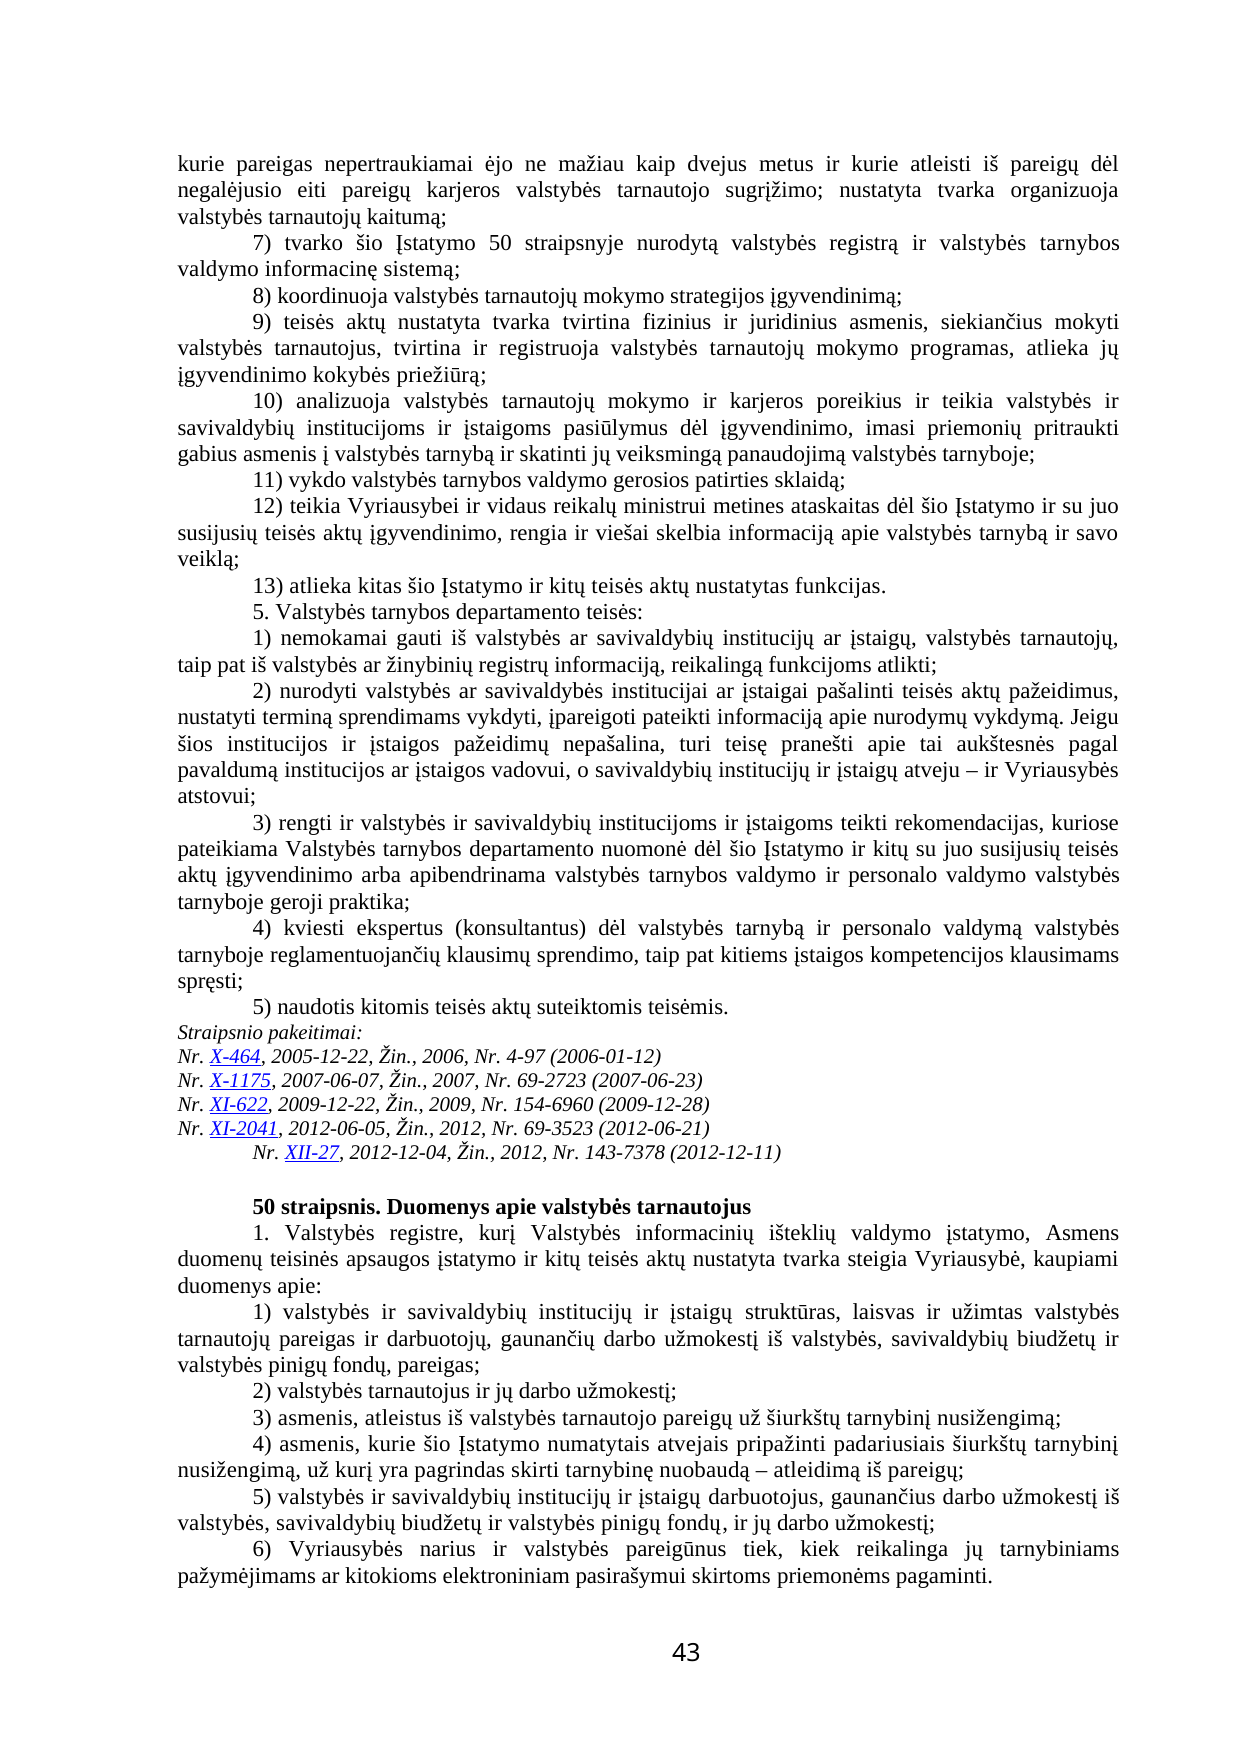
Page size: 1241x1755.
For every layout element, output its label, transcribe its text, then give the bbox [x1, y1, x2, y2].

text 13) atlieka kitas šio Įstatymo ir kitų teisės aktų nustatytas funkcijas. [177, 572, 1120, 598]
text 11) vykdo valstybės tarnybos valdymo gerosios patirties sklaidą; [177, 466, 1120, 493]
text 7) tvarko šio Įstatymo 50 straipsnyje nurodytą valstybės registrą ir valstybės tarnybos valdymo informacinę sistemą; [177, 229, 1120, 282]
text 12) teikia Vyriausybei ir vidaus reikalų ministrui metines ataskaitas dėl šio Įstatymo ir su juo susijusių teisės aktų įgyvendinimo, rengia ir viešai skelbia informaciją apie valstybės tarnybą ir savo veiklą; [177, 493, 1120, 572]
text 4) asmenis, kurie šio Įstatymo numatytais atvejais pripažinti padariusiais šiurkštų tarnybinį nusižengimą, už kurį yra pagrindas skirti tarnybinę nuobaudą – atleidimą iš pareigų; [177, 1430, 1120, 1483]
text 10) analizuoja valstybės tarnautojų mokymo ir karjeros poreikius ir teikia valstybės ir savivaldybių institucijoms ir įstaigoms pasiūlymus dėl įgyvendinimo, imasi priemonių pritraukti gabius asmenis į valstybės tarnybą ir skatinti jų veiksmingą panaudojimą valstybės tarnyboje; [177, 387, 1120, 466]
text 1) nemokamai gauti iš valstybės ar savivaldybių institucijų ar įstaigų, valstybės tarnautojų, taip pat iš valstybės ar žinybinių registrų informaciją, reikalingą funkcijoms atlikti; [177, 624, 1120, 677]
text 8) koordinuoja valstybės tarnautojų mokymo strategijos įgyvendinimą; [177, 282, 1120, 308]
text 5) valstybės ir savivaldybių institucijų ir įstaigų darbuotojus, gaunančius darbo užmokestį iš valstybės, savivaldybių biudžetų ir valstybės pinigų fondų, ir jų darbo užmokestį; [177, 1483, 1120, 1535]
text 4) kviesti ekspertus (konsultantus) dėl valstybės tarnybą ir personalo valdymą valstybės tarnyboje reglamentuojančių klausimų sprendimo, taip pat kitiems įstaigos kompetencijos klausimams spręsti; [177, 914, 1120, 993]
text 50 straipsnis. Duomenys apie valstybės tarnautojus [177, 1193, 1120, 1219]
text 1) valstybės ir savivaldybių institucijų ir įstaigų struktūras, laisvas ir užimtas valstybės tarnautojų pareigas ir darbuotojų, gaunančių darbo užmokestį iš valstybės, savivaldybių biudžetų ir valstybės pinigų fondų, pareigas; [177, 1298, 1120, 1377]
text 2) valstybės tarnautojus ir jų darbo užmokestį; [177, 1377, 1120, 1404]
text 5. Valstybės tarnybos departamento teisės: [177, 598, 1120, 624]
text Nr. X-464, 2005-12-22, Žin., 2006, Nr. 4-97 (2006-01-12) [177, 1044, 1120, 1068]
text Nr. XII-27, 2012-12-04, Žin., 2012, Nr. 143-7378 (2012-12-11) [177, 1140, 1120, 1164]
text 3) rengti ir valstybės ir savivaldybių institucijoms ir įstaigoms teikti rekomendacijas, kuriose pateikiama Valstybės tarnybos departamento nuomonė dėl šio Įstatymo ir kitų su juo susijusių teisės aktų įgyvendinimo arba apibendrinama valstybės tarnybos valdymo ir personalo valdymo valstybės tarnyboje geroji praktika; [177, 809, 1120, 914]
text Straipsnio pakeitimai: [177, 1020, 1126, 1044]
text 2) nurodyti valstybės ar savivaldybės institucijai ar įstaigai pašalinti teisės aktų pažeidimus, nustatyti terminą sprendimams vykdyti, įpareigoti pateikti informaciją apie nurodymų vykdymą. Jeigu šios institucijos ir įstaigos pažeidimų nepašalina, turi teisę pranešti apie tai aukštesnės pagal pavaldumą institucijos ar įstaigos vadovui, o savivaldybių institucijų ir įstaigų atveju – ir Vyriausybės atstovui; [177, 677, 1120, 809]
text Nr. X-1175, 2007-06-07, Žin., 2007, Nr. 69-2723 (2007-06-23) [177, 1068, 1120, 1092]
text 9) teisės aktų nustatyta tvarka tvirtina fizinius ir juridinius asmenis, siekiančius mokyti valstybės tarnautojus, tvirtina ir registruoja valstybės tarnautojų mokymo programas, atlieka jų įgyvendinimo kokybės priežiūrą; [177, 308, 1120, 387]
text Nr. XI-2041, 2012-06-05, Žin., 2012, Nr. 69-3523 (2012-06-21) [177, 1116, 1120, 1140]
text 3) asmenis, atleistus iš valstybės tarnautojo pareigų už šiurkštų tarnybinį nusižengimą; [177, 1404, 1120, 1430]
text kurie pareigas nepertraukiamai ėjo ne mažiau kaip dvejus metus ir kurie atleisti iš pareigų dėl negalėjusio eiti pareigų karjeros valstybės tarnautojo sugrįžimo; nustatyta tvarka organizuoja valstybės tarnautojų kaitumą; [177, 150, 1120, 229]
text 5) naudotis kitomis teisės aktų suteiktomis teisėmis. [177, 993, 1120, 1020]
text 1. Valstybės registre, kurį Valstybės informacinių išteklių valdymo įstatymo, Asmens duomenų teisinės apsaugos įstatymo ir kitų teisės aktų nustatyta tvarka steigia Vyriausybė, kaupiami duomenys apie: [177, 1219, 1120, 1298]
text Nr. XI-622, 2009-12-22, Žin., 2009, Nr. 154-6960 (2009-12-28) [177, 1092, 1120, 1116]
text 6) Vyriausybės narius ir valstybės pareigūnus tiek, kiek reikalinga jų tarnybiniams pažymėjimams ar kitokioms elektroniniam pasirašymui skirtoms priemonėms pagaminti. [177, 1535, 1120, 1588]
